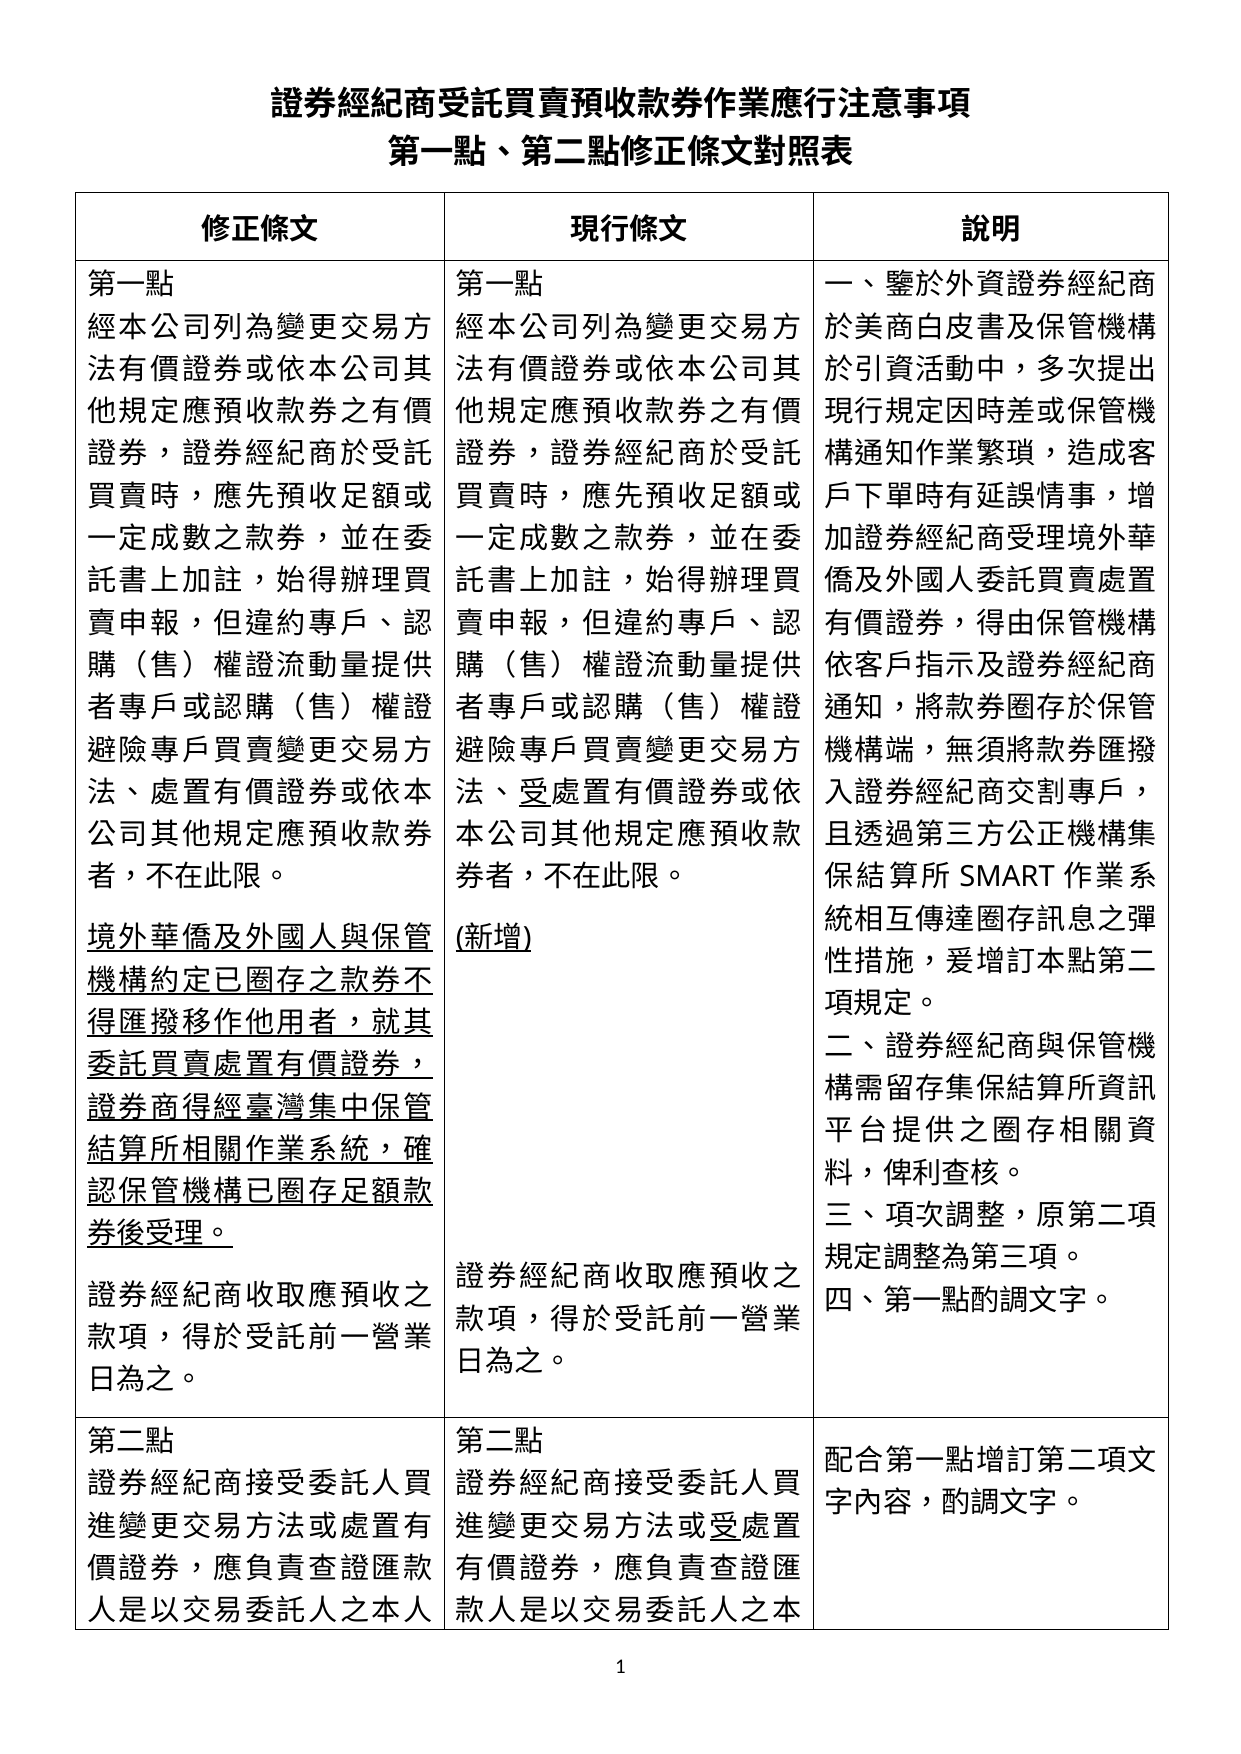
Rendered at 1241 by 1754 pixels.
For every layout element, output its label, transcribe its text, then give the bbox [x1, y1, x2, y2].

table_cell 一、鑒於外資證券經紀商於美商白皮書及保管機構於引資活動中，多次提出現行規定因時差或保管機構通知作業繁瑣，造成客戶下單時有延誤情事，增加證券經紀商受理境外華僑及外國人委託買賣處置有價證券，得由保管機構依客戶指示及證券經紀商通知，將款券圈存於保管機構端，無須將款券匯撥入證券經紀商交割專戶，且透過第三方公正機構集保結算所SMART作業系統相互傳達圈存訊息之彈性措施，爰增訂本點第二項規定。 二、證券經紀商與保管機構需留存集保結算所資訊平台提供之圈存相關資料，俾利查核。 三、項次調整，原第二項規定調整為第三項。 四、第一點酌調文字。 [814, 261, 1168, 1417]
table_header 修正條文 [76, 193, 444, 260]
table_cell 第二點 證券經紀商接受委託人買進變更交易方法或處置有價證券，應負責查證匯款人是以交易委託人之本人 [76, 1418, 444, 1629]
table_cell 第一點 經本公司列為變更交易方法有價證券或依本公司其他規定應預收款券之有價證券，證券經紀商於受託買賣時，應先預收足額或一定成數之款券，並在委託書上加註，始得辦理買賣申報，但違約專戶、認購（售）權證流動量提供者專戶或認購（售）權證避險專戶買賣變更交易方法、處置有價證券或依本公司其他規定應預收款券者，不在此限。 境外華僑及外國人與保管機構約定已圈存之款券不得匯撥移作他用者，就其委託買賣處置有價證券，證券商得經臺灣集中保管結算所相關作業系統，確認保管機構已圈存足額款券後受理。 證券經紀商收取應預收之款項，得於受託前一營業日為之。 [76, 261, 444, 1417]
table_cell 第一點 經本公司列為變更交易方法有價證券或依本公司其他規定應預收款券之有價證券，證券經紀商於受託買賣時，應先預收足額或一定成數之款券，並在委託書上加註，始得辦理買賣申報，但違約專戶、認購（售）權證流動量提供者專戶或認購（售）權證避險專戶買賣變更交易方法、受處置有價證券或依本公司其他規定應預收款券者，不在此限。 (新增) 證券經紀商收取應預收之款項，得於受託前一營業日為之。 [445, 261, 813, 1417]
table_header 說明 [814, 193, 1168, 260]
table_header 現行條文 [445, 193, 813, 260]
table_cell 配合第一點增訂第二項文字內容，酌調文字。 [814, 1418, 1168, 1629]
table_cell 第二點 證券經紀商接受委託人買進變更交易方法或受處置有價證券，應負責查證匯款人是以交易委託人之本 [445, 1418, 813, 1629]
text 證券經紀商受託買賣預收款券作業應行注意事項 [75, 77, 1165, 125]
text 第一點、第二點修正條文對照表 [75, 125, 1165, 173]
